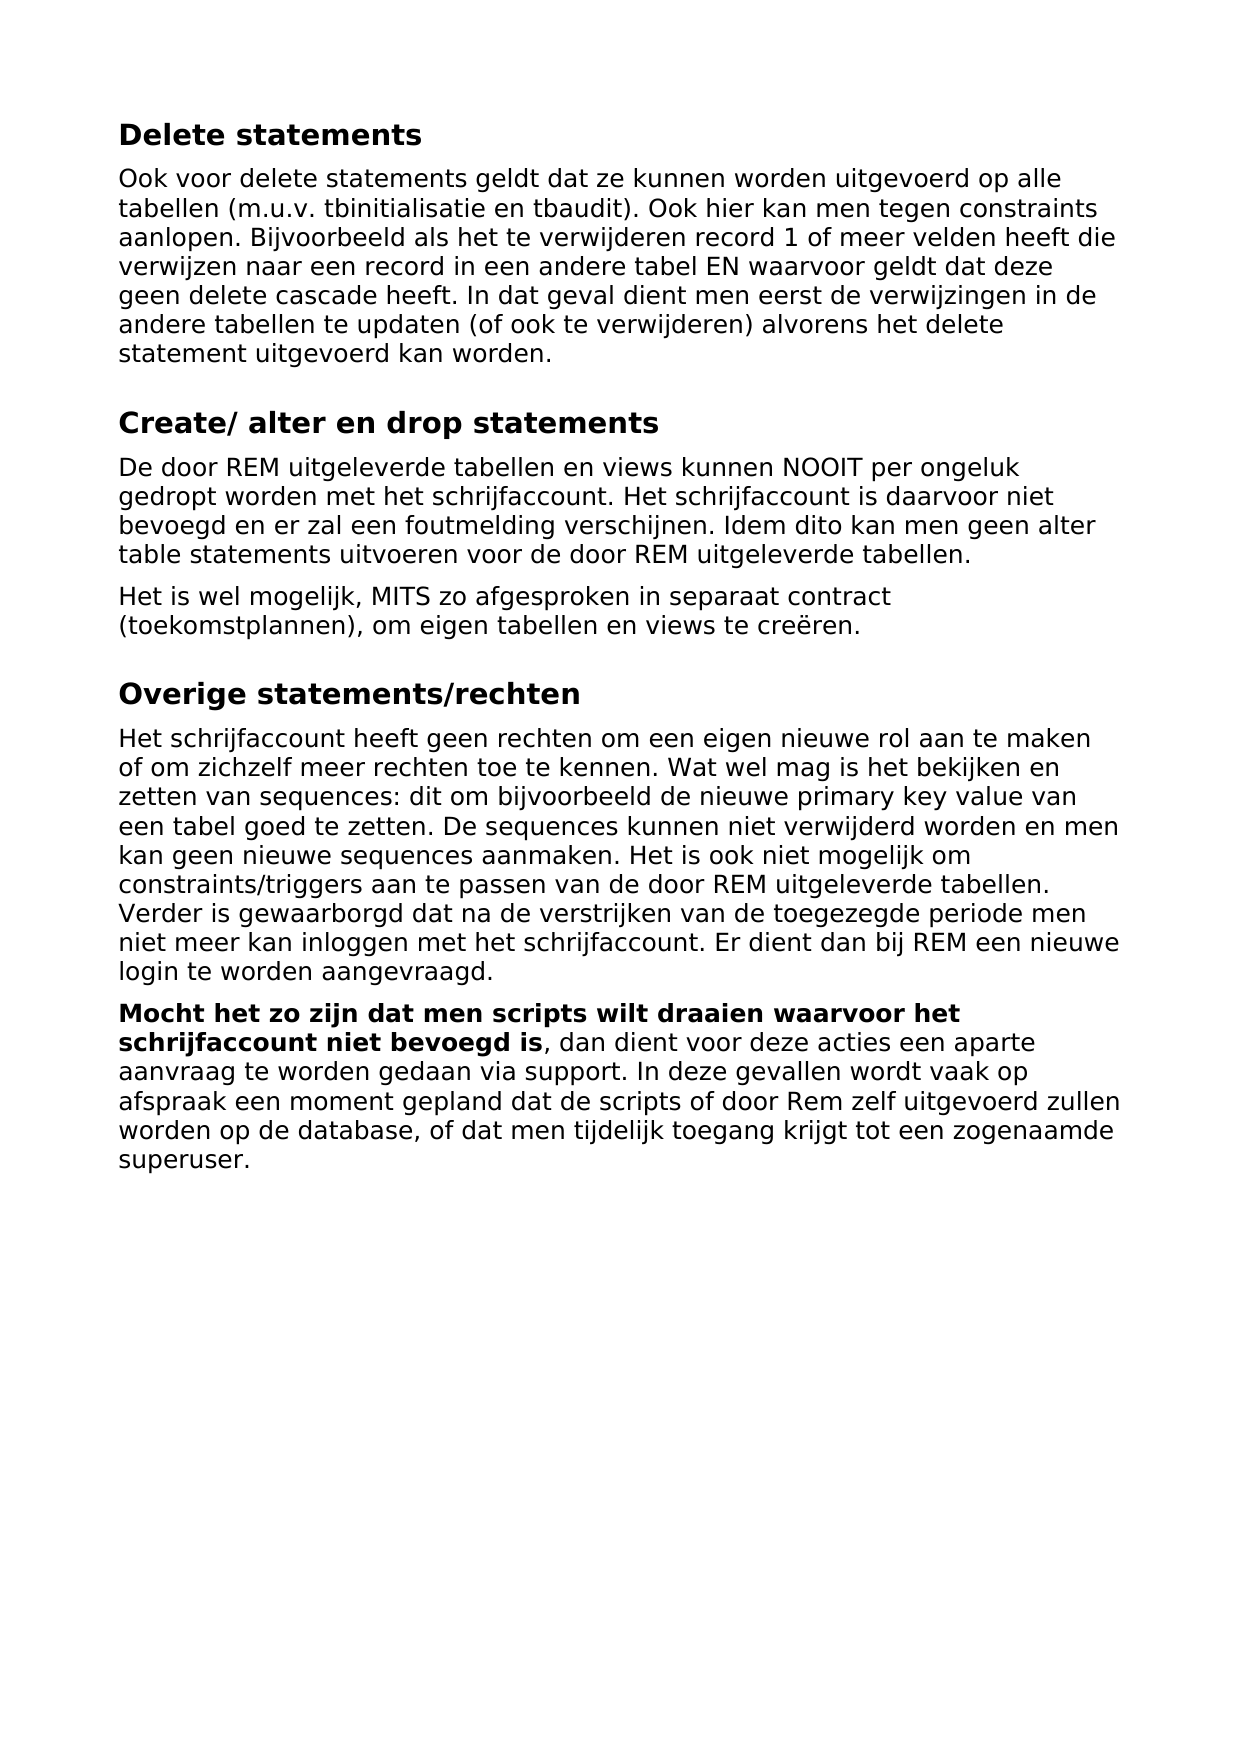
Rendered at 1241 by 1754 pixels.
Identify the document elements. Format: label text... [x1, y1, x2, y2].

text De door REM uitgeleverde tabellen en views kunnen NOOIT per ongeluk gedropt worden met het schrijfaccount. Het schrijfaccount is daarvoor niet bevoegd en er zal een foutmelding verschijnen. Idem dito kan men geen alter table statements uitvoeren voor de door REM uitgeleverde tabellen. [118, 453, 1122, 569]
text Ook voor delete statements geldt dat ze kunnen worden uitgevoerd op alle tabellen (m.u.v. tbinitialisatie en tbaudit). Ook hier kan men tegen constraints aanlopen. Bijvoorbeeld als het te verwijderen record 1 of meer velden heeft die verwijzen naar een record in een andere tabel EN waarvoor geldt dat deze geen delete cascade heeft. In dat geval dient men eerst de verwijzingen in de andere tabellen te updaten (of ook te verwijderen) alvorens het delete statement uitgevoerd kan worden. [118, 164, 1122, 369]
subtitle Create/ alter en drop statements [118, 406, 1122, 440]
text Het schrijfaccount heeft geen rechten om een eigen nieuwe rol aan te maken of om zichzelf meer rechten toe te kennen. Wat wel mag is het bekijken en zetten van sequences: dit om bijvoorbeeld de nieuwe primary key value van een tabel goed te zetten. De sequences kunnen niet verwijderd worden en men kan geen nieuwe sequences aanmaken. Het is ook niet mogelijk om constraints/triggers aan te passen van de door REM uitgeleverde tabellen. Verder is gewaarborgd dat na de verstrijken van de toegezegde periode men niet meer kan inloggen met het schrijfaccount. Er dient dan bij REM een nieuwe login te worden aangevraagd. [118, 724, 1122, 987]
subtitle Overige statements/rechten [118, 678, 1122, 712]
subtitle Delete statements [118, 118, 1122, 152]
text Mocht het zo zijn dat men scripts wilt draaien waarvoor het schrijfaccount niet bevoegd is, dan dient voor deze acties een aparte aanvraag te worden gedaan via support. In deze gevallen wordt vaak op afspraak een moment gepland dat de scripts of door Rem zelf uitgevoerd zullen worden op de database, of dat men tijdelijk toegang krijgt tot een zogenaamde superuser. [118, 999, 1122, 1174]
text Het is wel mogelijk, MITS zo afgesproken in separaat contract (toekomstplannen), om eigen tabellen en views te creëren. [118, 582, 1122, 640]
